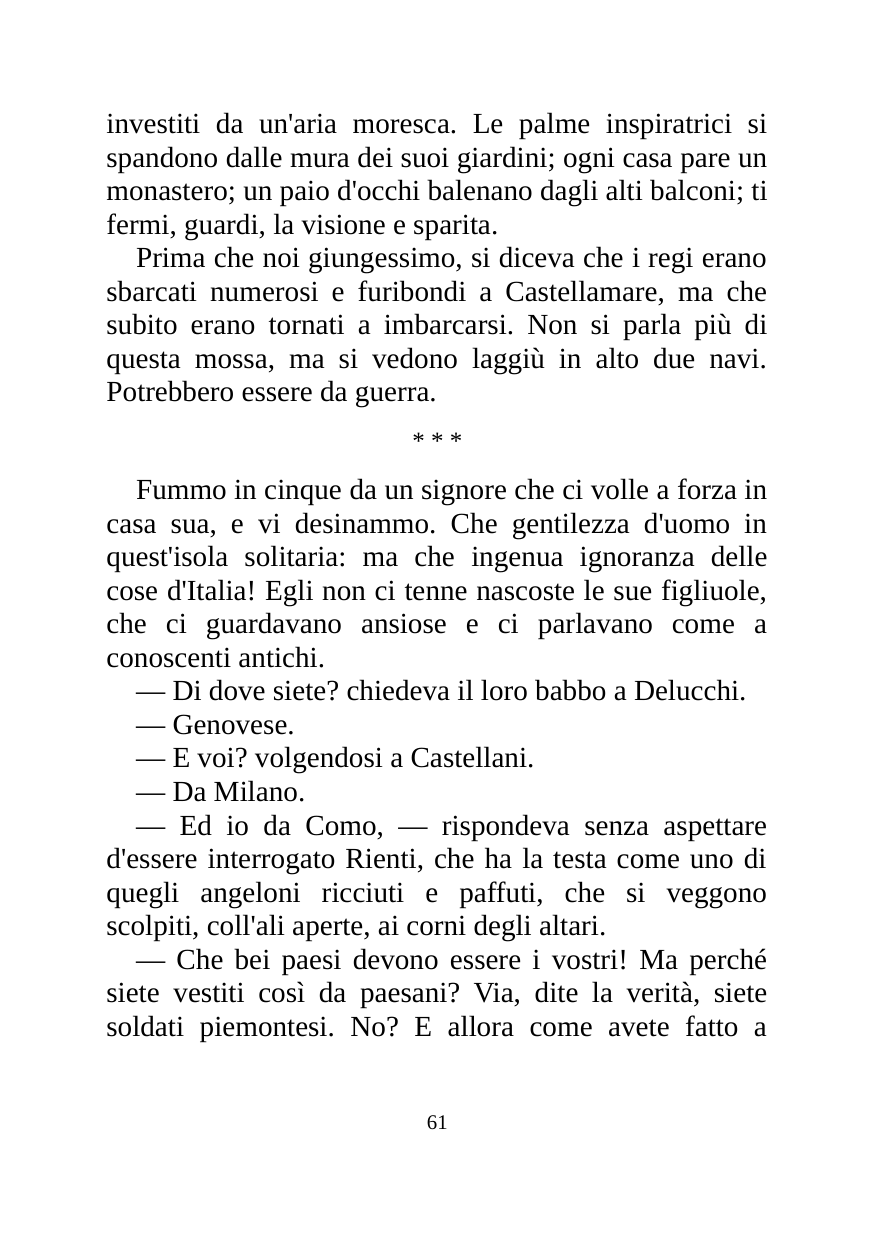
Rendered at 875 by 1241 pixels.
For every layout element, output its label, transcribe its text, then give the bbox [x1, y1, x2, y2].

text — Ed io da Como, — rispondeva senza aspettare d'essere interrogato Rienti, che ha la testa come uno di quegli angeloni ricciuti e paffuti, che si veggono scolpiti, coll'ali aperte, ai corni degli altari. [106, 808, 768, 942]
text Fummo in cinque da un signore che ci volle a forza in casa sua, e vi desinammo. Che gentilezza d'uomo in quest'isola solitaria: ma che ingenua ignoranza delle cose d'Italia! Egli non ci tenne nascoste le sue figliuole, che ci guardavano ansiose e ci parlavano come a conoscenti antichi. [106, 472, 768, 673]
text — Che bei paesi devono essere i vostri! Ma perché siete vestiti così da paesani? Via, dite la verità, siete soldati piemontesi. No? E allora come avete fatto a [106, 942, 768, 1042]
text — Di dove siete? chiedeva il loro babbo a Delucchi. [106, 673, 768, 707]
text — E voi? volgendosi a Castellani. [106, 741, 768, 774]
text investiti da un'aria moresca. Le palme inspiratrici si spandono dalle mura dei suoi giardini; ogni casa pare un monastero; un paio d'occhi balenano dagli alti balconi; ti fermi, guardi, la visione e sparita. [106, 106, 768, 240]
text — Da Milano. [106, 774, 768, 808]
text — Genovese. [106, 707, 768, 741]
text Prima che noi giungessimo, si diceva che i regi erano sbarcati numerosi e furibondi a Castellamare, ma che subito erano tornati a imbarcarsi. Non si parla più di questa mossa, ma si vedono laggiù in alto due navi. Potrebbero essere da guerra. [106, 240, 768, 408]
text * * * [106, 426, 768, 454]
